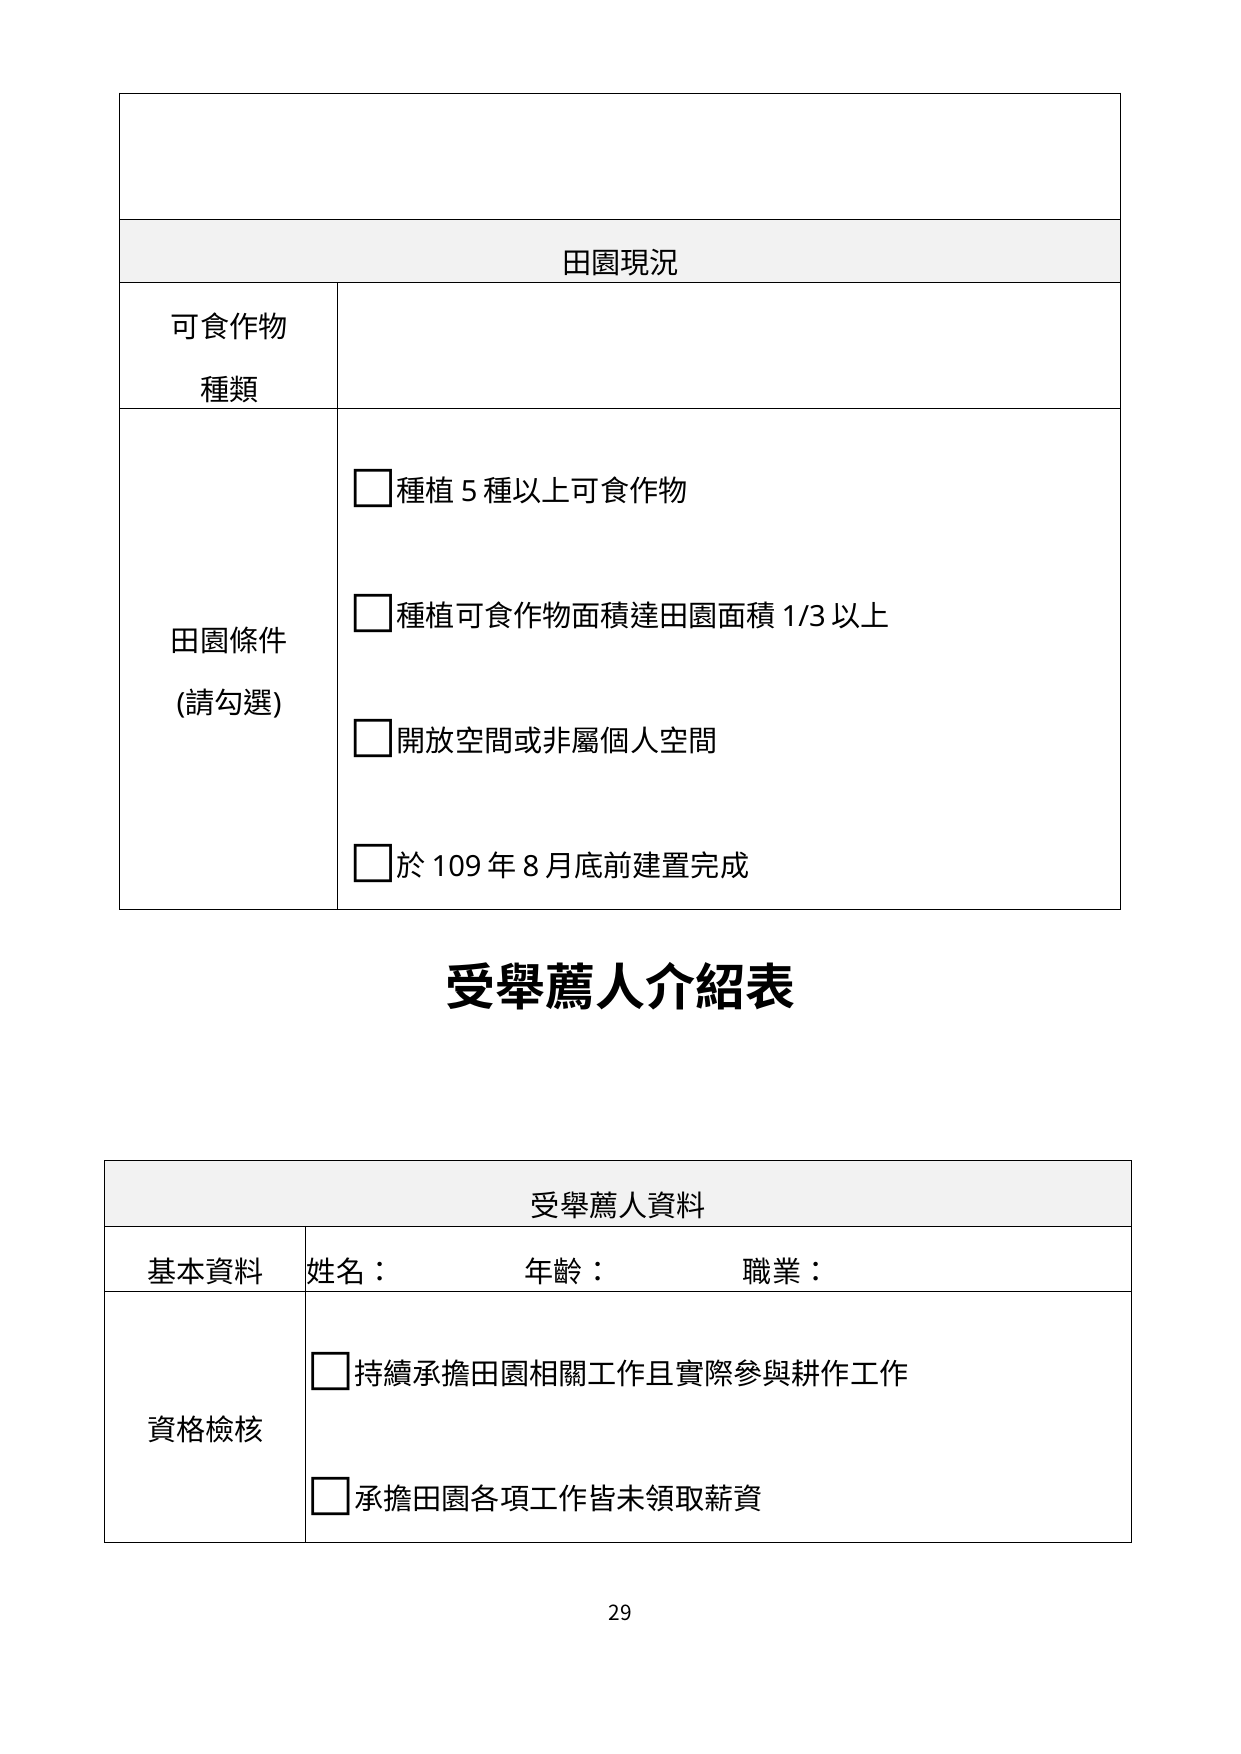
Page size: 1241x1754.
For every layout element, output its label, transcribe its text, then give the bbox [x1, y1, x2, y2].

table_cell [120, 94, 1120, 218]
table_cell [338, 283, 1120, 408]
table_cell [1132, 1291, 1136, 1542]
table_cell 可食作物 種類 [120, 283, 337, 408]
table_cell □種植5種以上可食作物 □種植可食作物面積達田園面積1/3以上 □開放空間或非屬個人空間 □於109年8月底前建置完成 [338, 409, 1120, 909]
table_header 受舉薦人資料 [105, 1161, 1131, 1226]
table_cell 田園條件 (請勾選) [120, 409, 337, 909]
table_header [1132, 1160, 1136, 1226]
table_cell 姓名： 年齡： 職業： [306, 1227, 1131, 1291]
table_cell 資格檢核 [105, 1292, 305, 1542]
table_cell 田園現況 [120, 220, 1120, 282]
text 受舉薦人介紹表 [187, 910, 1053, 1035]
table_cell □持續承擔田園相關工作且實際參與耕作工作 □承擔田園各項工作皆未領取薪資 [306, 1292, 1131, 1542]
table_cell [1132, 1226, 1136, 1291]
table_cell 基本資料 [105, 1227, 305, 1291]
